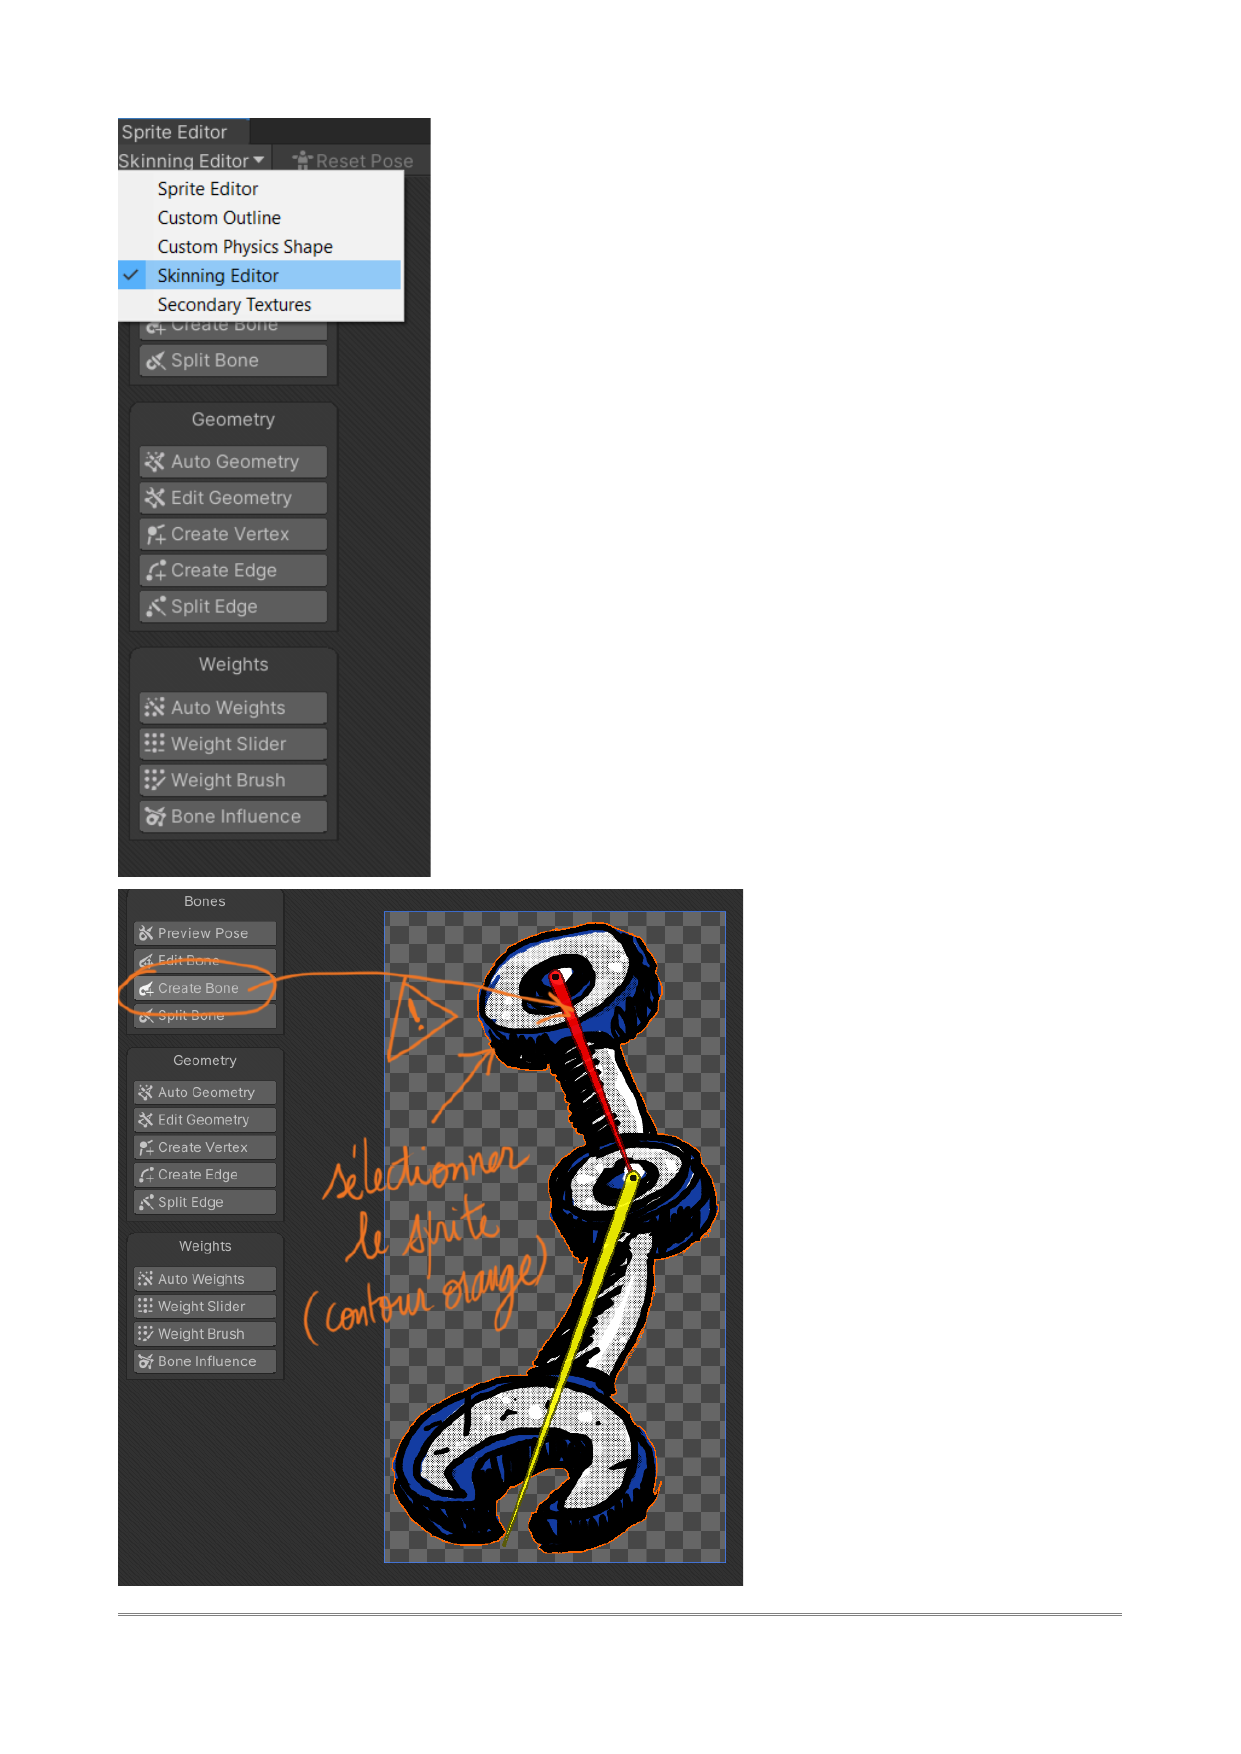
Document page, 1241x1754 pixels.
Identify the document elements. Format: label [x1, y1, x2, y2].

picture [118, 889, 744, 1586]
picture [118, 118, 431, 877]
